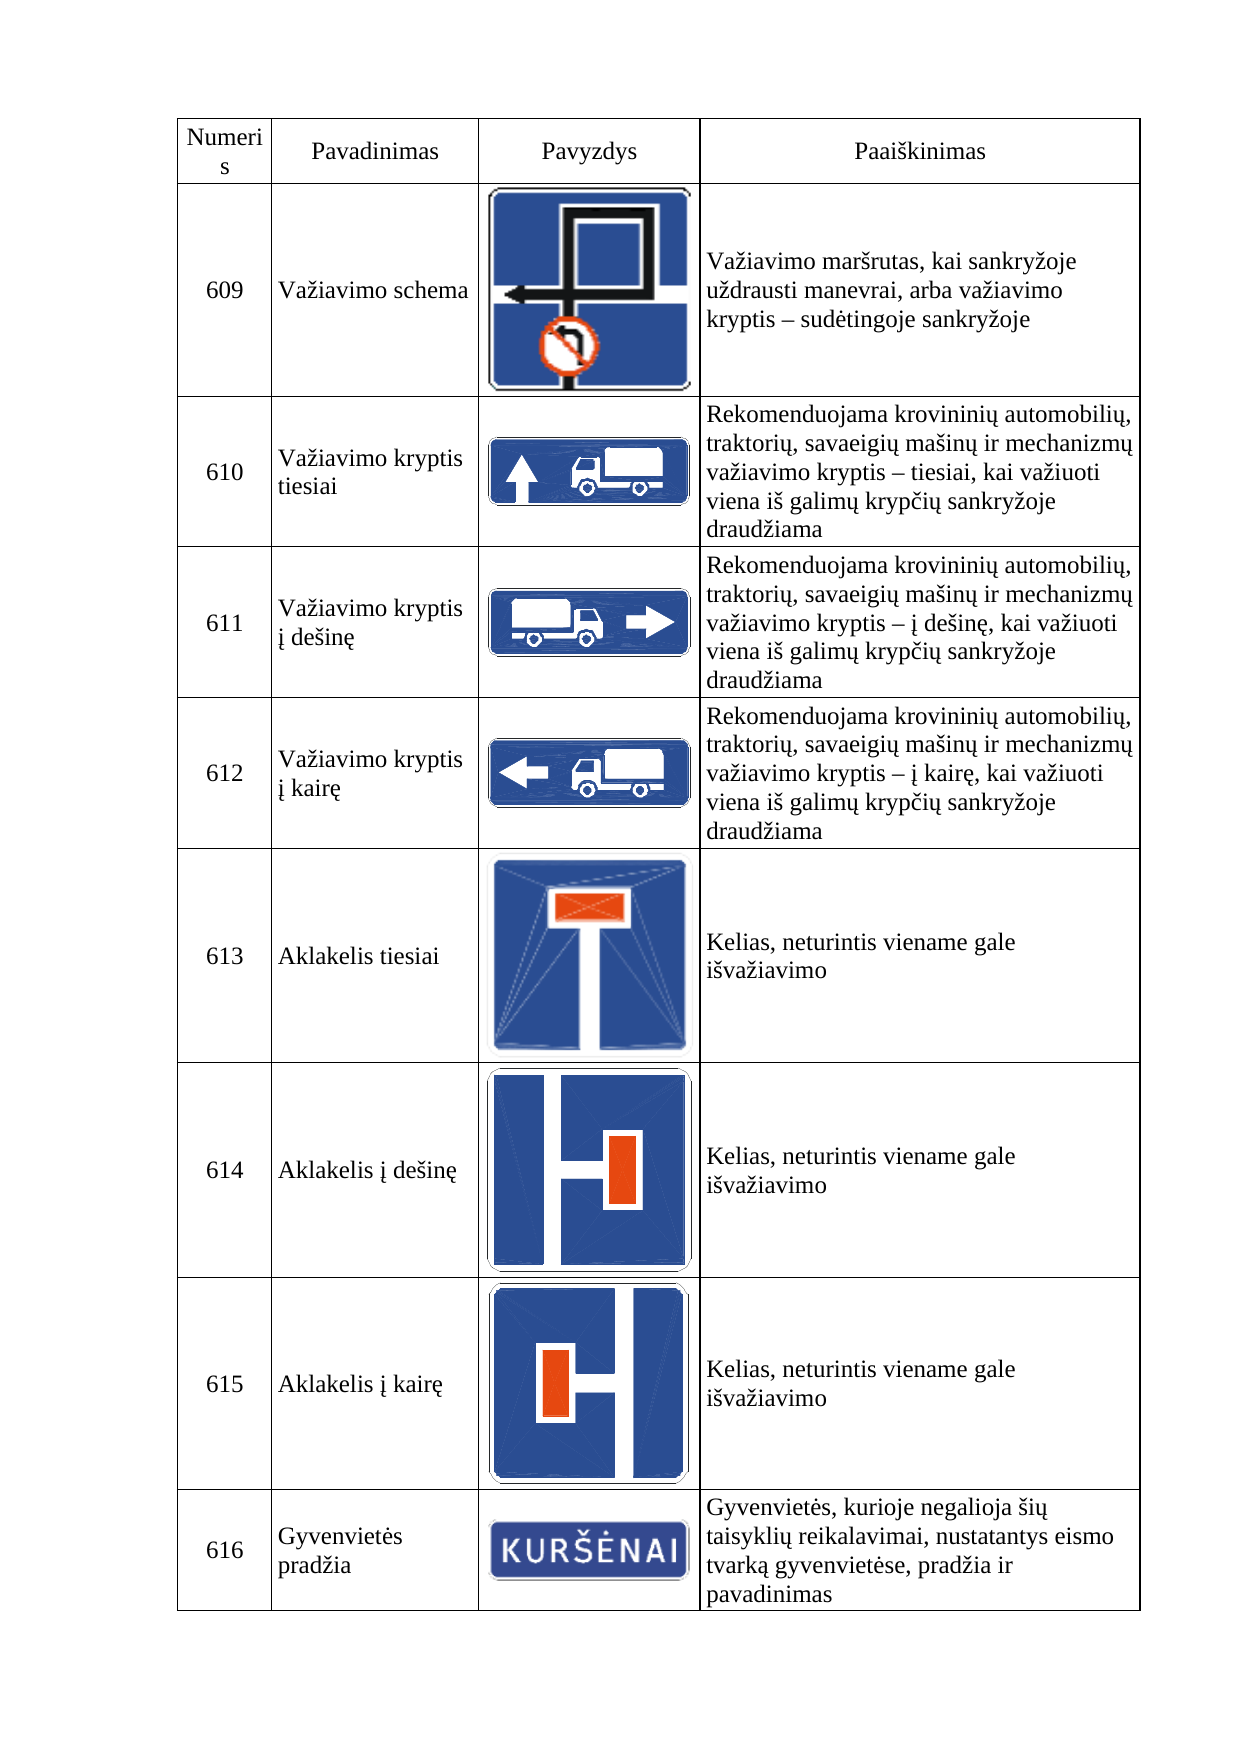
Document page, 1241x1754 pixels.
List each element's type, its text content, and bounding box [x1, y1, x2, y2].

table_cell Važiavimo kryptis tiesiai [272, 397, 478, 546]
table_cell Kelias, neturintis viename gale išvažiavimo [701, 849, 1139, 1062]
table_header Paaiškinimas [701, 119, 1139, 182]
table_cell 610 [178, 397, 271, 546]
table_cell [479, 849, 699, 1062]
table_cell [479, 1063, 699, 1277]
table_cell Važiavimo maršrutas, kai sankryžoje uždrausti manevrai, arba važiavimo kryptis – sudėtingoje sankryžoje [701, 184, 1139, 396]
table_cell [479, 698, 699, 847]
table_cell 613 [178, 849, 271, 1062]
table_cell Važiavimo kryptis į dešinę [272, 547, 478, 697]
table_header Pavyzdys [479, 119, 699, 182]
table_cell Gyvenvietės, kurioje negalioja šių taisyklių reikalavimai, nustatantys eismo tvarką gyvenvietėse, pradžia ir pavadinimas [701, 1490, 1139, 1610]
table_cell 614 [178, 1063, 271, 1277]
table_cell Važiavimo schema [272, 184, 478, 396]
table_cell 609 [178, 184, 271, 396]
table_cell Aklakelis tiesiai [272, 849, 478, 1062]
table_header Numeris [178, 119, 271, 182]
table_cell Rekomenduojama krovininių automobilių, traktorių, savaeigių mašinų ir mechanizmų važiavimo kryptis – į dešinę, kai važiuoti viena iš galimų krypčių sankryžoje draudžiama [701, 547, 1139, 697]
table_cell Kelias, neturintis viename gale išvažiavimo [701, 1063, 1139, 1277]
table_cell 616 [178, 1490, 271, 1610]
table_cell Kelias, neturintis viename gale išvažiavimo [701, 1278, 1139, 1488]
table_cell 612 [178, 698, 271, 847]
table_header Pavadinimas [272, 119, 478, 182]
table_cell Aklakelis į dešinę [272, 1063, 478, 1277]
table_cell Važiavimo kryptis į kairę [272, 698, 478, 847]
table_cell Rekomenduojama krovininių automobilių, traktorių, savaeigių mašinų ir mechanizmų važiavimo kryptis – tiesiai, kai važiuoti viena iš galimų krypčių sankryžoje draudžiama [701, 397, 1139, 546]
table_cell Rekomenduojama krovininių automobilių, traktorių, savaeigių mašinų ir mechanizmų važiavimo kryptis – į kairę, kai važiuoti viena iš galimų krypčių sankryžoje draudžiama [701, 698, 1139, 847]
table_cell 611 [178, 547, 271, 697]
table_cell 615 [178, 1278, 271, 1488]
table_cell [479, 1278, 699, 1488]
table_cell [479, 1490, 699, 1610]
table_cell Gyvenvietės pradžia [272, 1490, 478, 1610]
table_cell Aklakelis į kairę [272, 1278, 478, 1488]
table_cell [479, 184, 699, 396]
table_cell [479, 397, 699, 546]
table_cell [479, 547, 699, 697]
